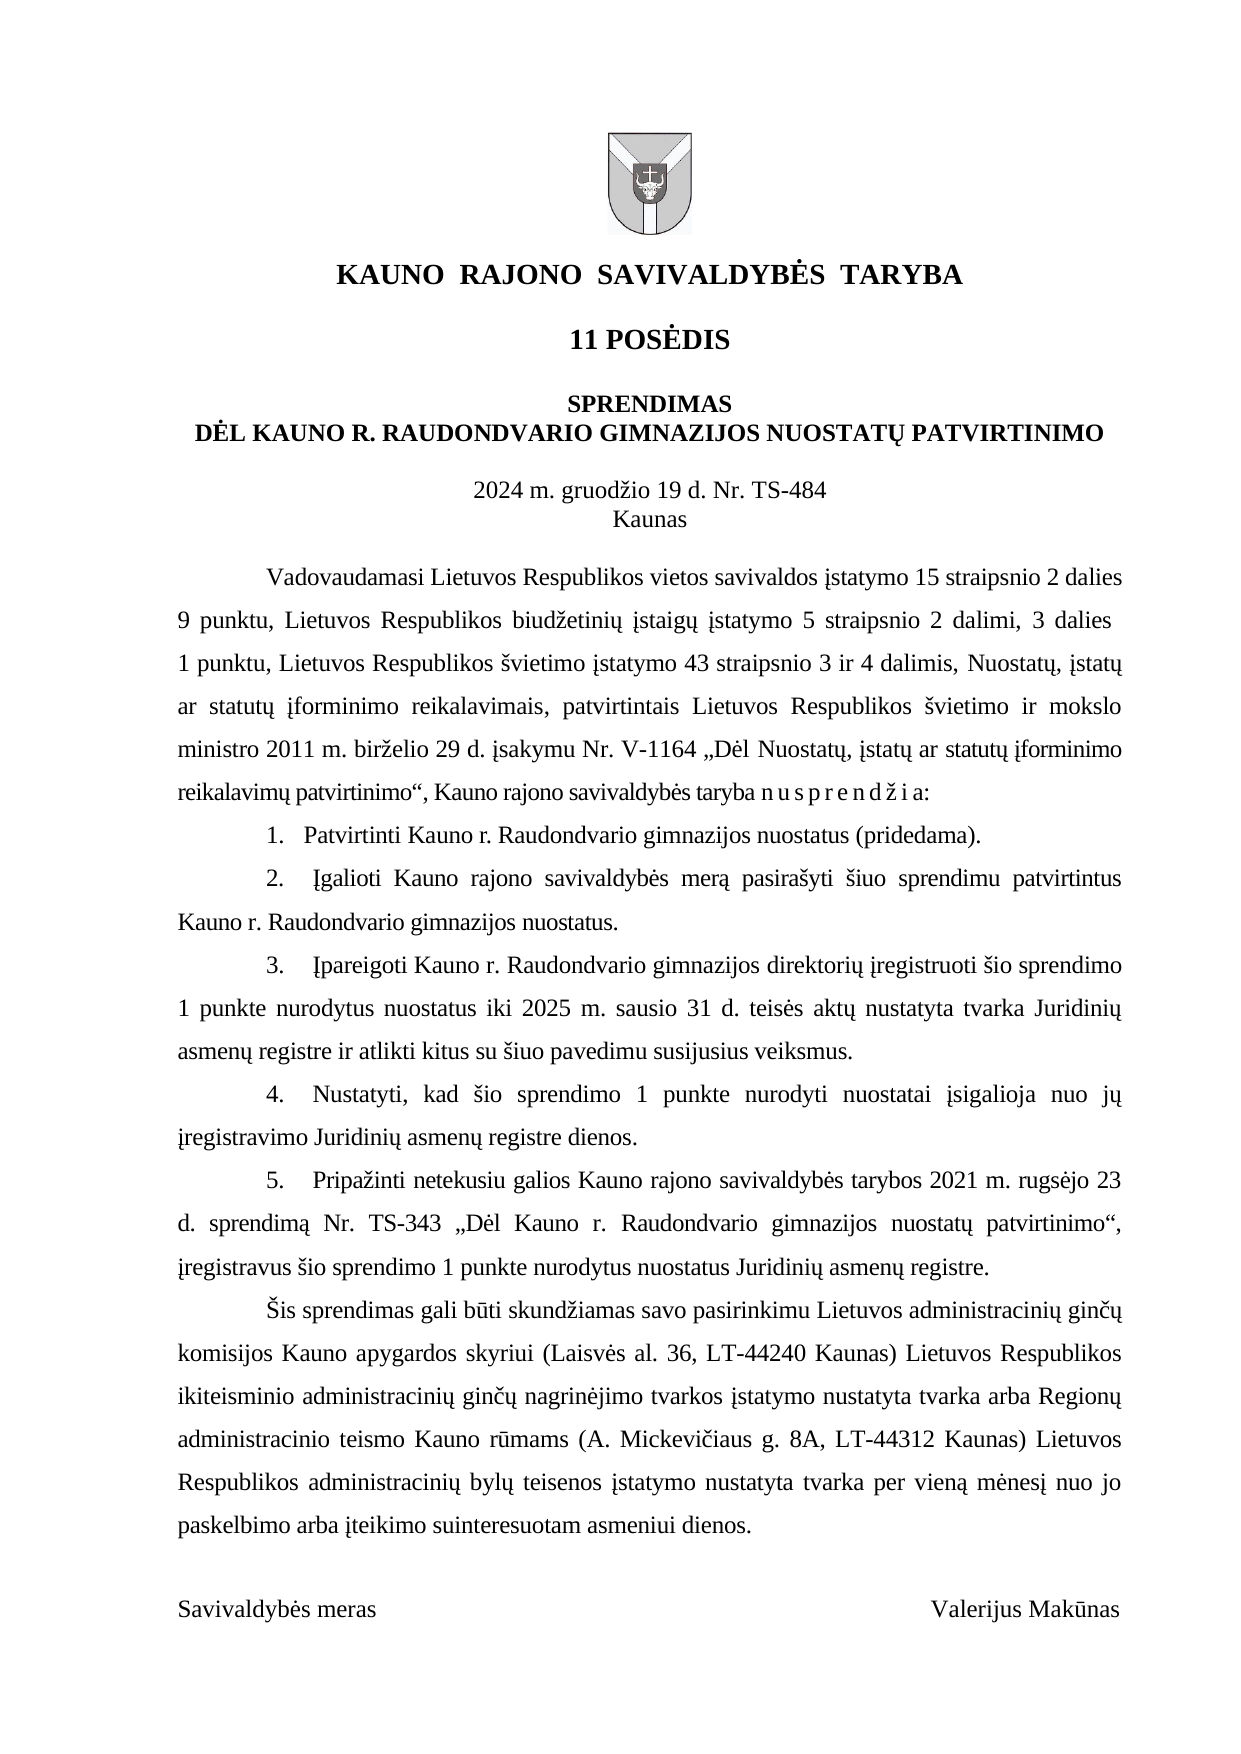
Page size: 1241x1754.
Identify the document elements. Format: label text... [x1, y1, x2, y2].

text Kaunas [177, 504, 1122, 533]
text 1. Patvirtinti Kauno r. Raudondvario gimnazijos nuostatus (pridedama). [266, 820, 1122, 849]
text Vadovaudamasi Lietuvos Respublikos vietos savivaldos įstatymo 15 straipsnio 2 dalies 9 punktu, Lietuvos Respublikos biudžetinių įstaigų įstatymo 5 straipsnio 2 dalimi, 3 dalies 1 punktu, Lietuvos Respublikos švietimo įstatymo 43 straipsnio 3 ir 4 dalimis, Nuostatų, įstatų ar statutų įforminimo reikalavimais, patvirtintais Lietuvos Respublikos švietimo ir mokslo ministro 2011 m. birželio 29 d. įsakymu Nr. V-1164 „Dėl Nuostatų, įstatų ar statutų įforminimo reikalavimų patvirtinimo“, Kauno rajono savivaldybės taryba nusprendžia: [177, 562, 1122, 806]
text 2. Įgalioti Kauno rajono savivaldybės merą pasirašyti šiuo sprendimu patvirtintus Kauno r. Raudondvario gimnazijos nuostatus. [177, 863, 1122, 935]
text 11 POSĖDIS [177, 322, 1122, 356]
text 3. Įpareigoti Kauno r. Raudondvario gimnazijos direktorių įregistruoti šio sprendimo 1 punkte nurodytus nuostatus iki 2025 m. sausio 31 d. teisės aktų nustatyta tvarka Juridinių asmenų registre ir atlikti kitus su šiuo pavedimu susijusius veiksmus. [177, 950, 1122, 1065]
text Savivaldybės meras Valerijus Makūnas [177, 1594, 1122, 1622]
text SPRENDIMAS [177, 389, 1122, 418]
text 2024 m. gruodžio 19 d. Nr. TS-484 [177, 475, 1122, 504]
text 5. Pripažinti netekusiu galios Kauno rajono savivaldybės tarybos 2021 m. rugsėjo 23 d. sprendimą Nr. TS-343 „Dėl Kauno r. Raudondvario gimnazijos nuostatų patvirtinimo“, įregistravus šio sprendimo 1 punkte nurodytus nuostatus Juridinių asmenų registre. [177, 1165, 1122, 1280]
text Šis sprendimas gali būti skundžiamas savo pasirinkimu Lietuvos administracinių ginčų komisijos Kauno apygardos skyriui (Laisvės al. 36, LT-44240 Kaunas) Lietuvos Respublikos ikiteisminio administracinių ginčų nagrinėjimo tvarkos įstatymo nustatyta tvarka arba Regionų administracinio teismo Kauno rūmams (A. Mickevičiaus g. 8A, LT-44312 Kaunas) Lietuvos Respublikos administracinių bylų teisenos įstatymo nustatyta tvarka per vieną mėnesį nuo jo paskelbimo arba įteikimo suinteresuotam asmeniui dienos. [177, 1295, 1122, 1539]
text Dėl KAUNO R. RAUDONDVARIO GIMNAZIJOS NUOSTATŲ PATVIRTINIMO [177, 418, 1122, 447]
text KAUNO RAJONO SAVIVALDYBĖS TARYBA [177, 257, 1122, 291]
text 4. Nustatyti, kad šio sprendimo 1 punkte nurodyti nuostatai įsigalioja nuo jų įregistravimo Juridinių asmenų registre dienos. [177, 1079, 1122, 1151]
